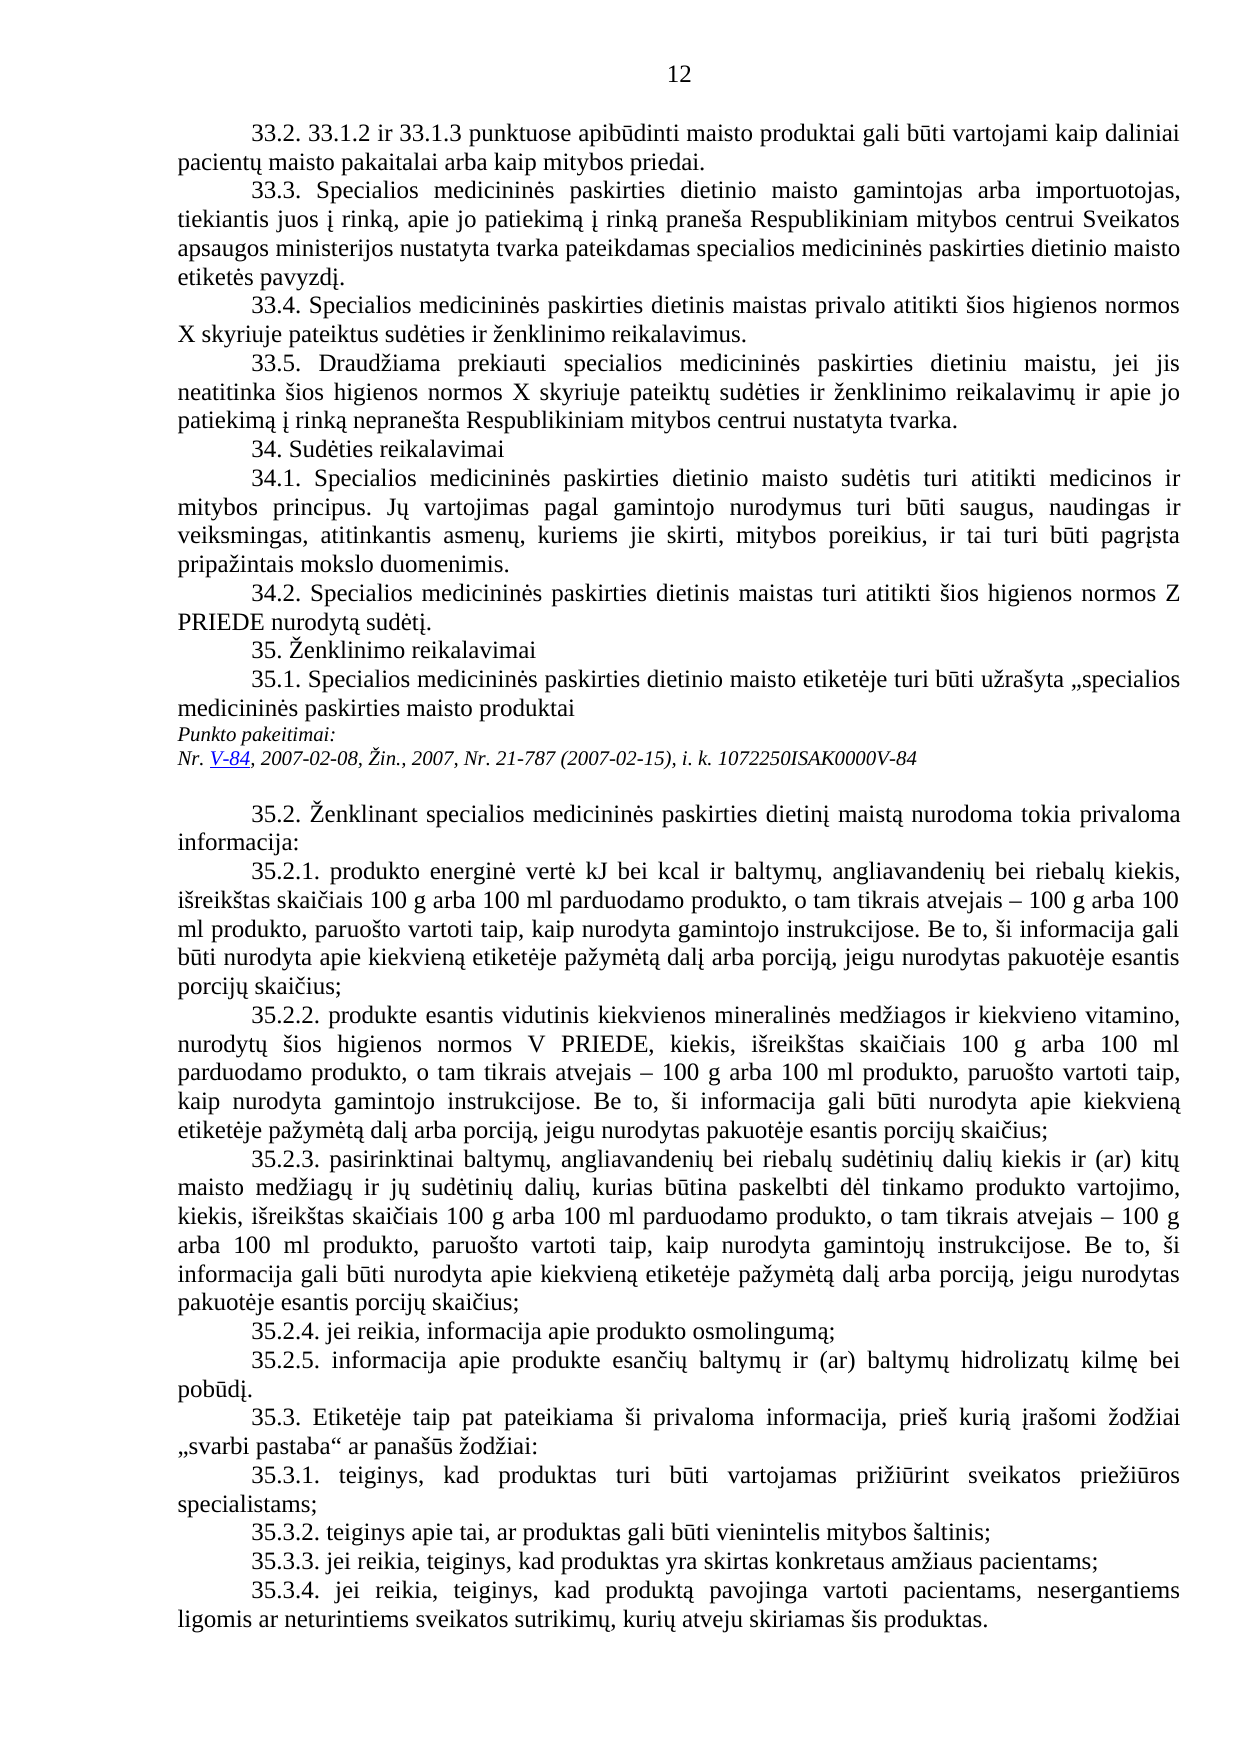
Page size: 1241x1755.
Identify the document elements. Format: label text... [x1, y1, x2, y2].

text 35.2.3. pasirinktinai baltymų, angliavandenių bei riebalų sudėtinių dalių kiekis ir (ar) kitų maisto medžiagų ir jų sudėtinių dalių, kurias būtina paskelbti dėl tinkamo produkto vartojimo, kiekis, išreikštas skaičiais 100 g arba 100 ml parduodamo produkto, o tam tikrais atvejais – 100 g arba 100 ml produkto, paruošto vartoti taip, kaip nurodyta gamintojų instrukcijose. Be to, ši informacija gali būti nurodyta apie kiekvieną etiketėje pažymėtą dalį arba porciją, jeigu nurodytas pakuotėje esantis porcijų skaičius; [177, 1144, 1181, 1316]
text 35.2.2. produkte esantis vidutinis kiekvienos mineralinės medžiagos ir kiekvieno vitamino, nurodytų šios higienos normos V PRIEDE, kiekis, išreikštas skaičiais 100 g arba 100 ml parduodamo produkto, o tam tikrais atvejais – 100 g arba 100 ml produkto, paruošto vartoti taip, kaip nurodyta gamintojo instrukcijose. Be to, ši informacija gali būti nurodyta apie kiekvieną etiketėje pažymėtą dalį arba porciją, jeigu nurodytas pakuotėje esantis porcijų skaičius; [177, 1000, 1181, 1144]
text 34.1. Specialios medicininės paskirties dietinio maisto sudėtis turi atitikti medicinos ir mitybos principus. Jų vartojimas pagal gamintojo nurodymus turi būti saugus, naudingas ir veiksmingas, atitinkantis asmenų, kuriems jie skirti, mitybos poreikius, ir tai turi būti pagrįsta pripažintais mokslo duomenimis. [177, 463, 1181, 578]
text 35.3.4. jei reikia, teiginys, kad produktą pavojinga vartoti pacientams, nesergantiems ligomis ar neturintiems sveikatos sutrikimų, kurių atveju skiriamas šis produktas. [177, 1575, 1181, 1632]
text 35.3. Etiketėje taip pat pateikiama ši privaloma informacija, prieš kurią įrašomi žodžiai „svarbi pastaba“ ar panašūs žodžiai: [177, 1402, 1181, 1460]
text 33.2. 33.1.2 ir 33.1.3 punktuose apibūdinti maisto produktai gali būti vartojami kaip daliniai pacientų maisto pakaitalai arba kaip mitybos priedai. [177, 118, 1181, 176]
text 35.2. Ženklinant specialios medicininės paskirties dietinį maistą nurodoma tokia privaloma informacija: [177, 799, 1181, 856]
text Nr. V-84, 2007-02-08, Žin., 2007, Nr. 21-787 (2007-02-15), i. k. 1072250ISAK0000V-84 [177, 746, 1181, 770]
text Punkto pakeitimai: [177, 722, 1181, 746]
text 35.2.1. produkto energinė vertė kJ bei kcal ir baltymų, angliavandenių bei riebalų kiekis, išreikštas skaičiais 100 g arba 100 ml parduodamo produkto, o tam tikrais atvejais – 100 g arba 100 ml produkto, paruošto vartoti taip, kaip nurodyta gamintojo instrukcijose. Be to, ši informacija gali būti nurodyta apie kiekvieną etiketėje pažymėtą dalį arba porciją, jeigu nurodytas pakuotėje esantis porcijų skaičius; [177, 856, 1181, 1000]
text 35. Ženklinimo reikalavimai [177, 636, 1181, 664]
text 35.3.3. jei reikia, teiginys, kad produktas yra skirtas konkretaus amžiaus pacientams; [177, 1546, 1181, 1575]
text 35.1. Specialios medicininės paskirties dietinio maisto etiketėje turi būti užrašyta „specialios medicininės paskirties maisto produktai [177, 664, 1181, 722]
text 35.2.5. informacija apie produkte esančių baltymų ir (ar) baltymų hidrolizatų kilmę bei pobūdį. [177, 1345, 1181, 1402]
text 35.3.1. teiginys, kad produktas turi būti vartojamas prižiūrint sveikatos priežiūros specialistams; [177, 1460, 1181, 1517]
text 35.2.4. jei reikia, informacija apie produkto osmolingumą; [177, 1316, 1181, 1345]
text 33.5. Draudžiama prekiauti specialios medicininės paskirties dietiniu maistu, jei jis neatitinka šios higienos normos X skyriuje pateiktų sudėties ir ženklinimo reikalavimų ir apie jo patiekimą į rinką nepranešta Respublikiniam mitybos centrui nustatyta tvarka. [177, 348, 1181, 434]
text 34. Sudėties reikalavimai [177, 434, 1181, 463]
text 33.4. Specialios medicininės paskirties dietinis maistas privalo atitikti šios higienos normos X skyriuje pateiktus sudėties ir ženklinimo reikalavimus. [177, 291, 1181, 348]
text 34.2. Specialios medicininės paskirties dietinis maistas turi atitikti šios higienos normos Z PRIEDE nurodytą sudėtį. [177, 578, 1181, 636]
text 35.3.2. teiginys apie tai, ar produktas gali būti vienintelis mitybos šaltinis; [177, 1517, 1181, 1546]
text 33.3. Specialios medicininės paskirties dietinio maisto gamintojas arba importuotojas, tiekiantis juos į rinką, apie jo patiekimą į rinką praneša Respublikiniam mitybos centrui Sveikatos apsaugos ministerijos nustatyta tvarka pateikdamas specialios medicininės paskirties dietinio maisto etiketės pavyzdį. [177, 176, 1181, 291]
